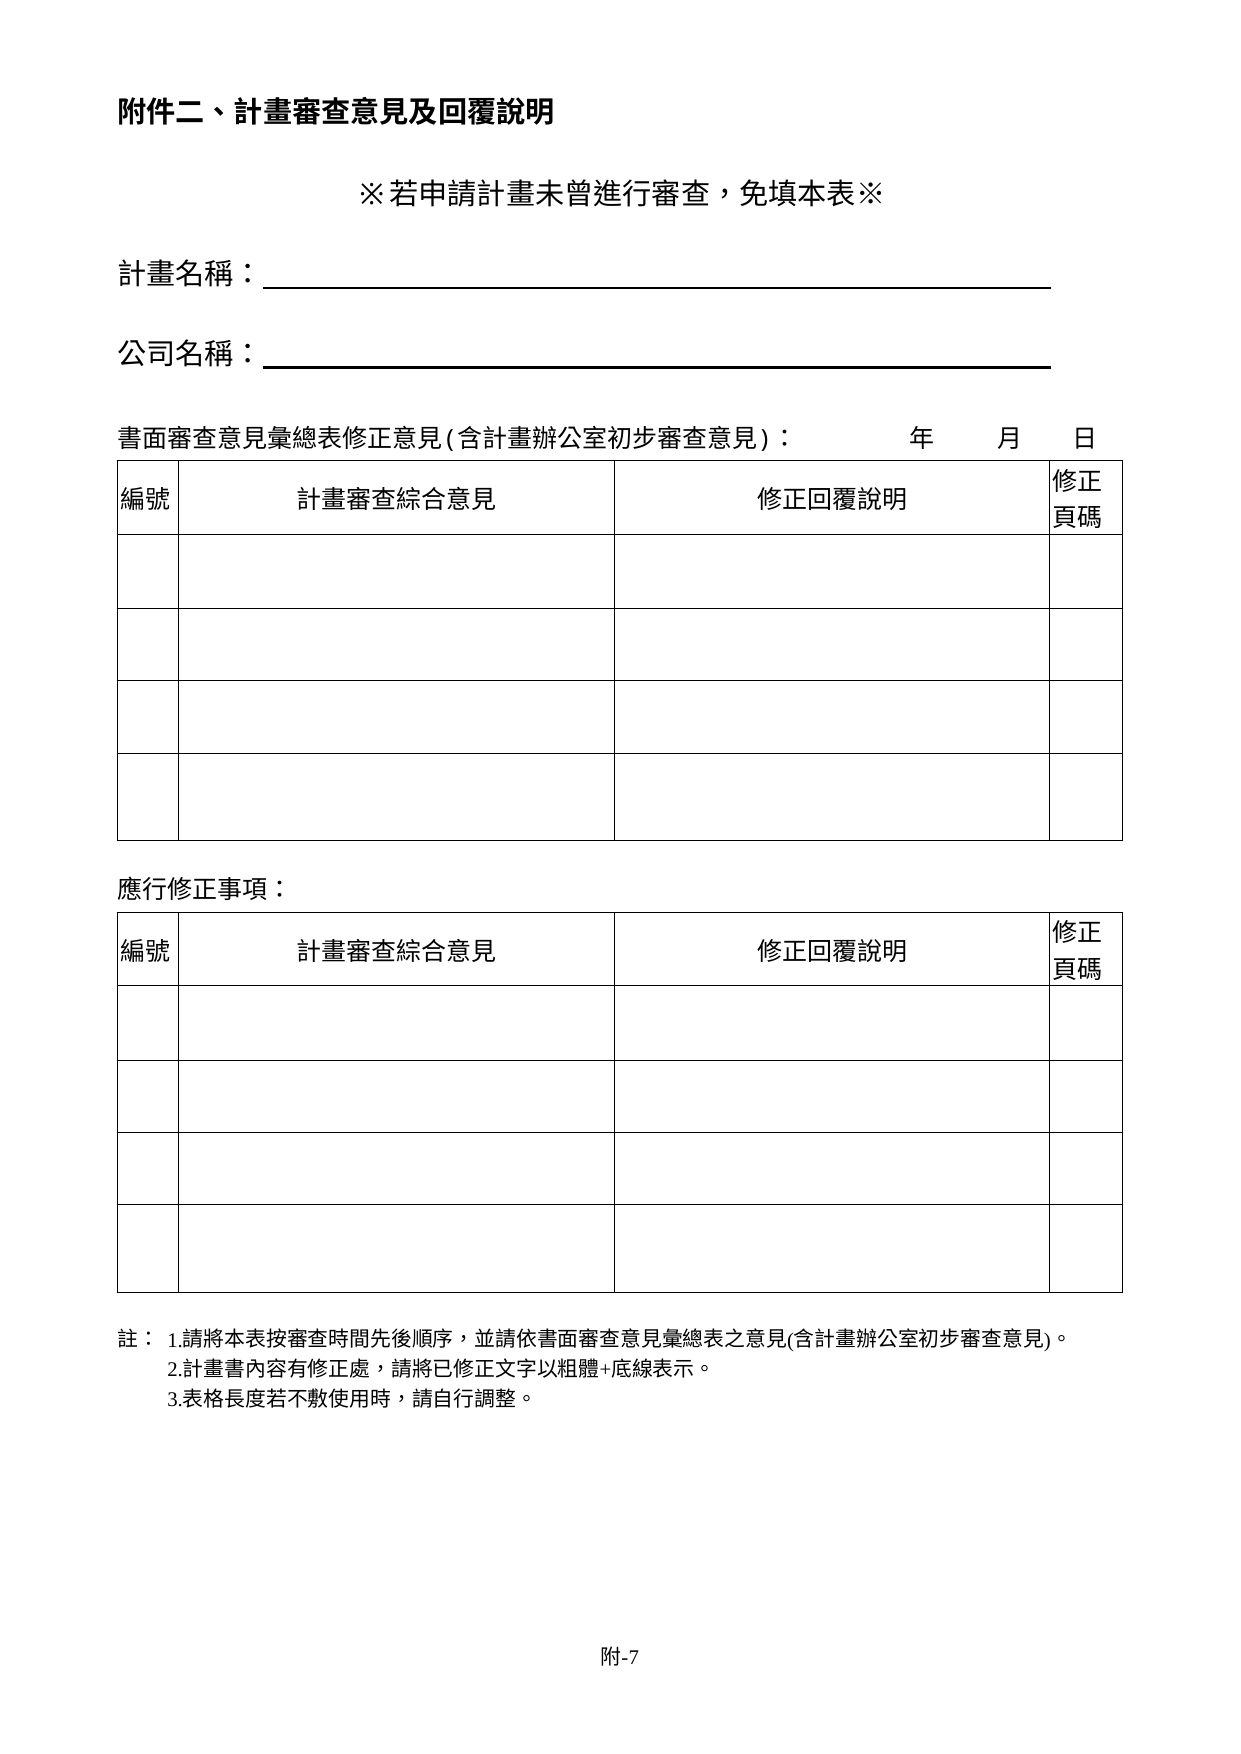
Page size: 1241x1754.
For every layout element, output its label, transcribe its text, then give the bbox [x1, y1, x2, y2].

text 3.表格長度若不敷使用時，請自行調整。 [117, 1382, 1122, 1412]
table_cell [1050, 1133, 1122, 1204]
text 書面審查意見彙總表修正意見(含計畫辦公室初步審查意見)： 年 月 日 [117, 418, 1122, 454]
table_cell [615, 754, 1049, 840]
text 附件二、計畫審查意見及回覆說明 [117, 89, 1122, 131]
text 公司名稱： [117, 330, 1122, 373]
table_cell [615, 1061, 1049, 1132]
table_cell [615, 1205, 1049, 1292]
table_cell [118, 1133, 178, 1204]
text 註： 1.請將本表按審查時間先後順序，並請依書面審查意見彙總表之意見(含計畫辦公室初步審查意見)。 [117, 1322, 1163, 1352]
table_cell [118, 681, 178, 752]
table_cell [118, 1061, 178, 1132]
table_cell [118, 1205, 178, 1292]
table_cell [179, 1205, 614, 1292]
table_cell [1050, 754, 1122, 840]
table_cell [118, 609, 178, 680]
table_cell [1050, 535, 1122, 608]
table_cell [1050, 609, 1122, 680]
text 計畫名稱： [117, 251, 1122, 293]
table_cell [1050, 1061, 1122, 1132]
table_cell [615, 1133, 1049, 1204]
table_cell [1050, 681, 1122, 752]
table_cell [1050, 1205, 1122, 1292]
table_header 計畫審查綜合意見 [179, 913, 614, 985]
table_header 計畫審查綜合意見 [179, 461, 614, 533]
table_header 修正回覆說明 [615, 913, 1049, 985]
table_cell [118, 754, 178, 840]
table_cell [118, 535, 178, 608]
table_cell [615, 535, 1049, 608]
table_cell [179, 754, 614, 840]
table_cell [179, 986, 614, 1060]
table_cell [179, 1061, 614, 1132]
table_header 修正 頁碼 [1050, 913, 1122, 985]
table_cell [615, 609, 1049, 680]
table_cell [615, 681, 1049, 752]
table_cell [1050, 986, 1122, 1060]
table_header 編號 [118, 461, 178, 533]
table_cell [179, 609, 614, 680]
text ※若申請計畫未曾進行審查，免填本表※ [117, 171, 1122, 213]
text 應行修正事項： [117, 870, 1122, 906]
table_cell [615, 986, 1049, 1060]
table_header 編號 [118, 913, 178, 985]
table_header 修正回覆說明 [615, 461, 1049, 533]
text 2.計畫書內容有修正處，請將已修正文字以粗體+底線表示。 [117, 1352, 1122, 1382]
table_cell [179, 535, 614, 608]
table_header 修正 頁碼 [1050, 461, 1122, 533]
table_cell [118, 986, 178, 1060]
table_cell [179, 1133, 614, 1204]
table_cell [179, 681, 614, 752]
